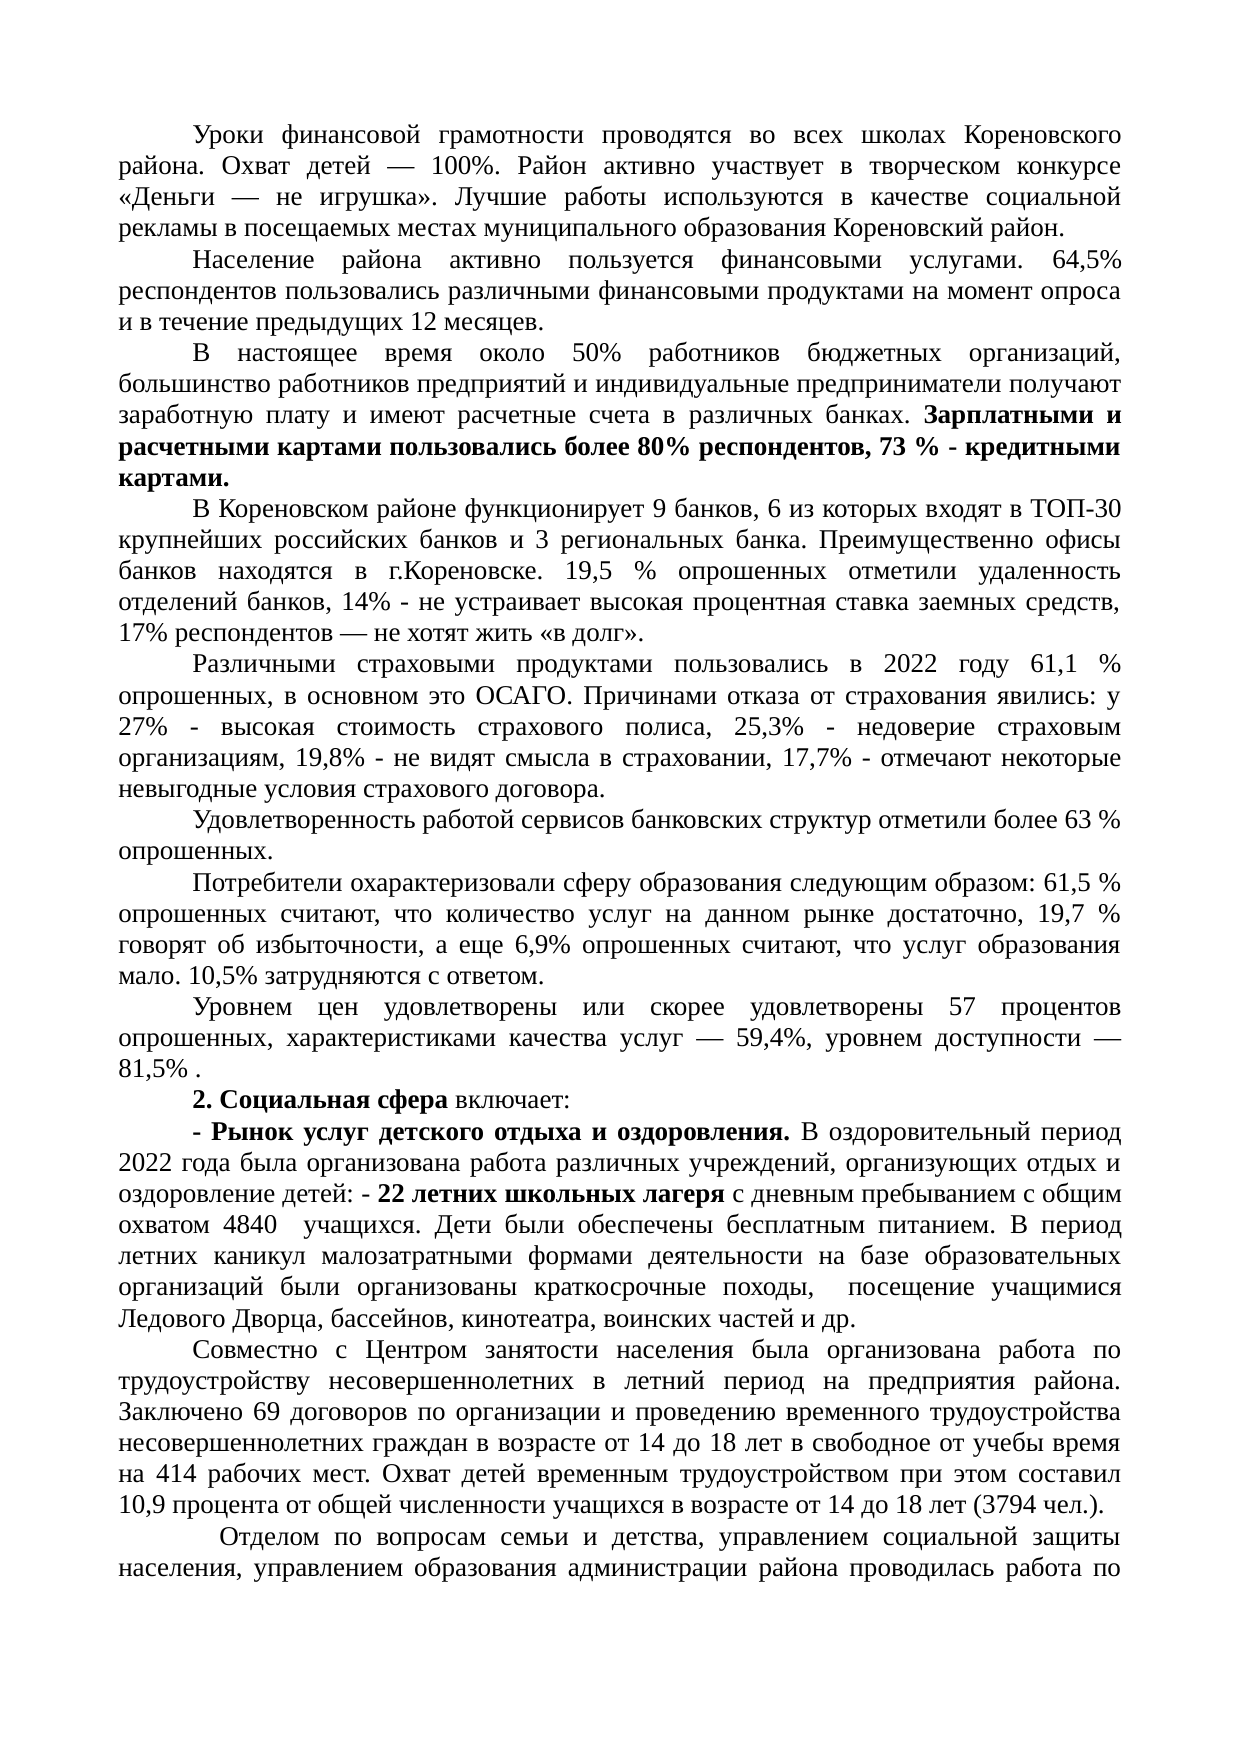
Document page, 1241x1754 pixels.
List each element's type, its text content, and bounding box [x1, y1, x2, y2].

text Население района активно пользуется финансовыми услугами. 64,5% респондентов пользовались различными финансовыми продуктами на момент опроса и в течение предыдущих 12 месяцев. [118, 243, 1122, 336]
text В Кореновском районе функционирует 9 банков, 6 из которых входят в ТОП-30 крупнейших российских банков и 3 региональных банка. Преимущественно офисы банков находятся в г.Кореновске. 19,5 % опрошенных отметили удаленность отделений банков, 14% - не устраивает высокая процентная ставка заемных средств, 17% респондентов — не хотят жить «в долг». [118, 492, 1122, 648]
text Отделом по вопросам семьи и детства, управлением социальной защиты населения, управлением образования администрации района проводилась работа по [118, 1520, 1122, 1582]
list Совместно с Центром занятости населения была организована работа по трудоустройству несовершеннолетних в летний период на предприятия района. Заключено 69 договоров по организации и проведению временного трудоустройства несовершеннолетних граждан в возрасте от 14 до 18 лет в свободное от учебы время на 414 рабочих мест. Охват детей временным трудоустройством при этом составил 10,9 процента от общей численности учащихся в возрасте от 14 до 18 лет (3794 чел.). [118, 1333, 1122, 1520]
text Уровнем цен удовлетворены или скорее удовлетворены 57 процентов опрошенных, характеристиками качества услуг — 59,4%, уровнем доступности — 81,5% . [118, 990, 1122, 1084]
text Различными страховыми продуктами пользовались в 2022 году 61,1 % опрошенных, в основном это ОСАГО. Причинами отказа от страхования явились: у 27% - высокая стоимость страхового полиса, 25,3% - недоверие страховым организациям, 19,8% - не видят смысла в страховании, 17,7% - отмечают некоторые невыгодные условия страхового договора. [118, 648, 1122, 803]
text Потребители охарактеризовали сферу образования следующим образом: 61,5 % опрошенных считают, что количество услуг на данном рынке достаточно, 19,7 % говорят об избыточности, а еще 6,9% опрошенных считают, что услуг образования мало. 10,5% затрудняются с ответом. [118, 866, 1122, 990]
text Уроки финансовой грамотности проводятся во всех школах Кореновского района. Охват детей — 100%. Район активно участвует в творческом конкурсе «Деньги — не игрушка». Лучшие работы используются в качестве социальной рекламы в посещаемых местах муниципального образования Кореновский район. [118, 118, 1122, 243]
text В настоящее время около 50% работников бюджетных организаций, большинство работников предприятий и индивидуальные предприниматели получают заработную плату и имеют расчетные счета в различных банках. Зарплатными и расчетными картами пользовались более 80% респондентов, 73 % - кредитными картами. [118, 336, 1122, 492]
text - Рынок услуг детского отдыха и оздоровления. В оздоровительный период 2022 года была организована работа различных учреждений, организующих отдых и оздоровление детей: - 22 летних школьных лагеря с дневным пребыванием с общим охватом 4840 учащихся. Дети были обеспечены бесплатным питанием. В период летних каникул малозатратными формами деятельности на базе образовательных организаций были организованы краткосрочные походы, посещение учащимися Ледового Дворца, бассейнов, кинотеатра, воинских частей и др. [118, 1115, 1122, 1333]
text Удовлетворенность работой сервисов банковских структур отметили более 63 % опрошенных. [118, 803, 1122, 866]
text 2. Социальная сфера включает: [118, 1084, 1122, 1115]
